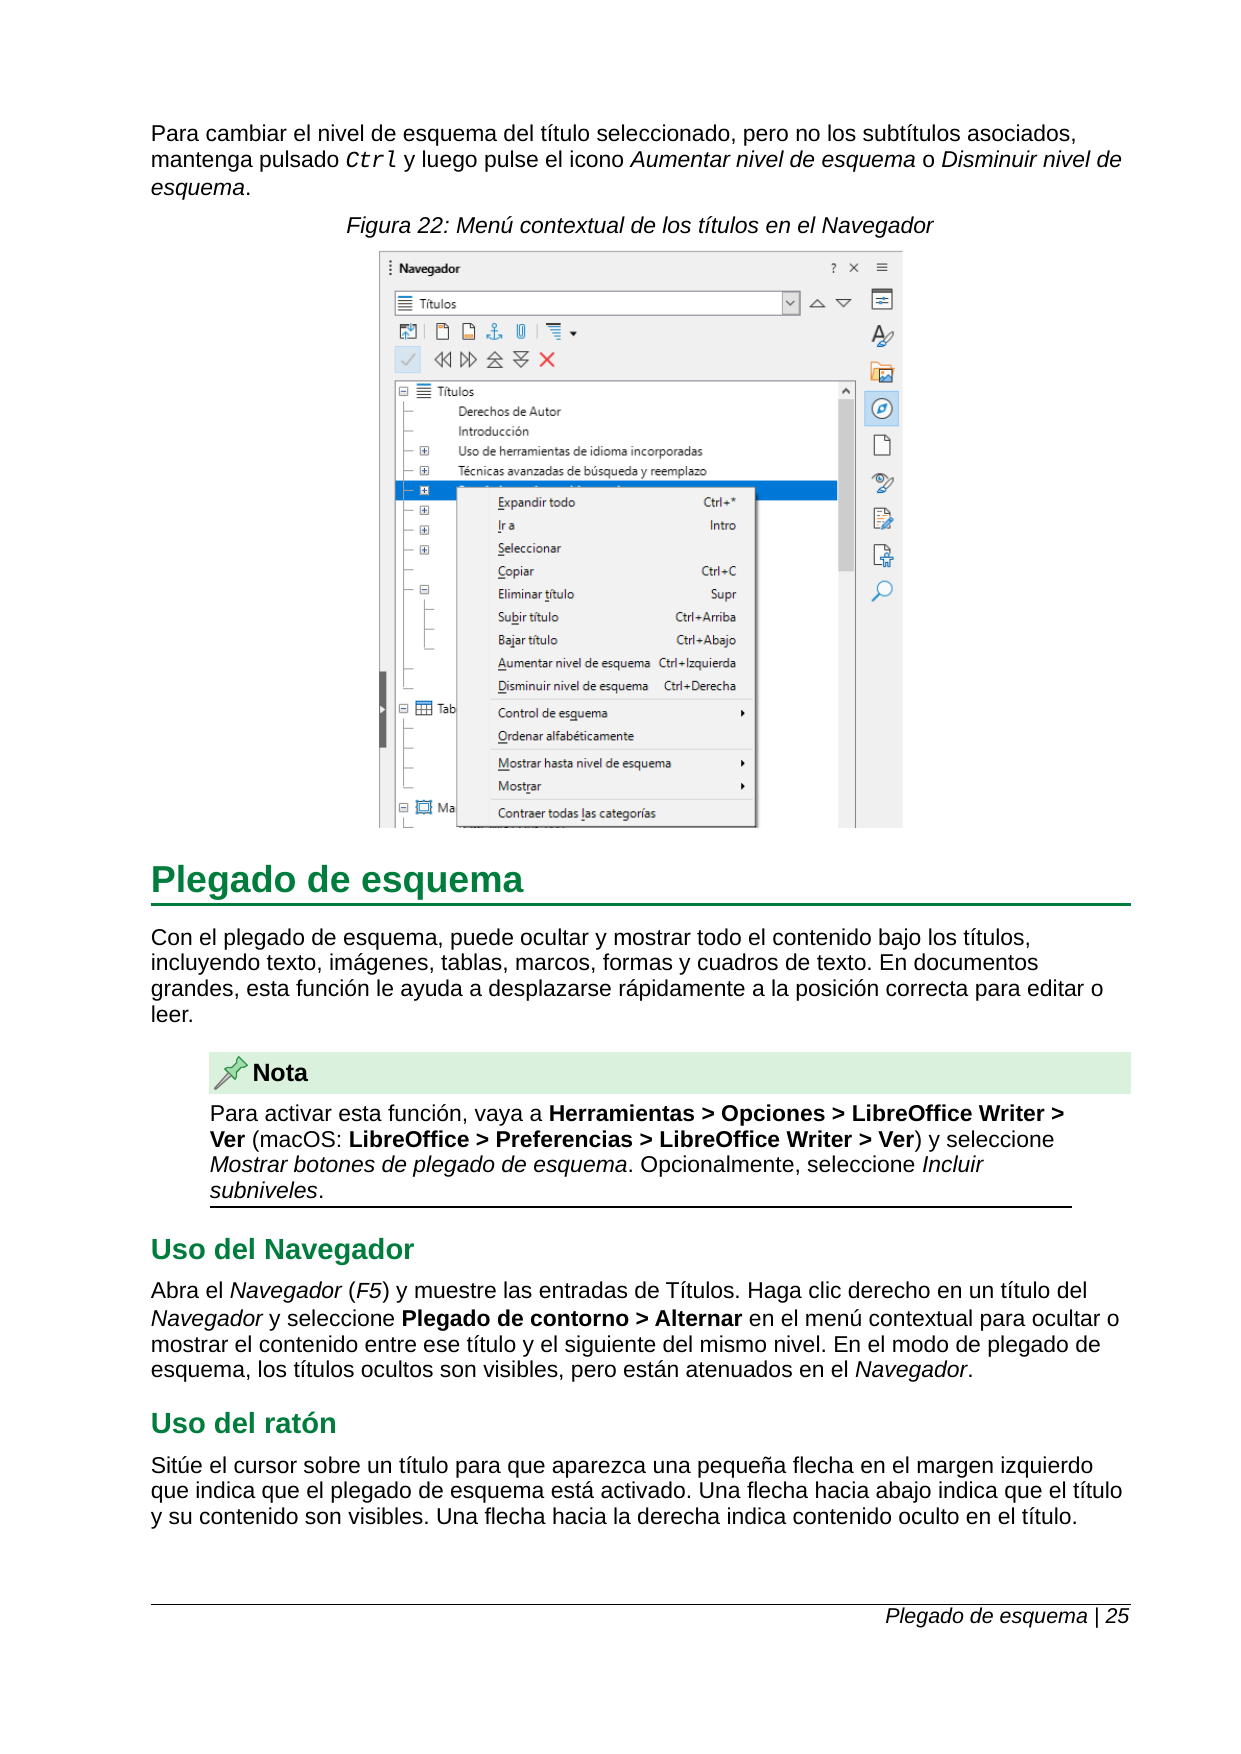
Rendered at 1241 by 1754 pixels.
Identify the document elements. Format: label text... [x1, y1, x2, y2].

text Con el plegado de esquema, puede ocultar y mostrar todo el contenido bajo los títulos, incluyendo texto, imágenes, tablas, marcos, formas y cuadros de texto. En documentos grandes, esta función le ayuda a desplazarse rápidamente a la posición correcta para editar o leer. [151, 924, 1131, 1027]
text Abra el Navegador (F5) y muestre las entradas de Títulos. Haga clic derecho en un título del Navegador y seleccione Plegado de contorno > Alternar en el menú contextual para ocultar o mostrar el contenido entre ese título y el siguiente del mismo nivel. En el modo de plegado de esquema, los títulos ocultos son visibles, pero están atenuados en el Navegador. [151, 1278, 1131, 1383]
subtitle Uso del Navegador [151, 1233, 1131, 1266]
text Sitúe el cursor sobre un título para que aparezca una pequeña flecha en el margen izquierdo que indica que el plegado de esquema está activado. Una flecha hacia abajo indica que el título y su contenido son visibles. Una flecha hacia la derecha indica contenido oculto en el título. [151, 1452, 1131, 1529]
text Figura 22: Menú contextual de los títulos en el Navegador [346, 212, 936, 238]
picture [378, 250, 903, 828]
text Para cambiar el nivel de esquema del título seleccionado, pero no los subtítulos asociados, mantenga pulsado Ctrl y luego pulse el icono Aumentar nivel de esquema o Disminuir nivel de esquema. [151, 121, 1131, 200]
text Para activar esta función, vaya a Herramientas > Opciones > LibreOffice Writer > Ver (macOS: LibreOffice > Preferencias > LibreOffice Writer > Ver) y seleccione Mostrar botones de plegado de esquema. Opcionalmente, seleccione Incluir subniveles. [209, 1101, 1072, 1208]
subtitle Uso del ratón [151, 1407, 1131, 1440]
subtitle Nota [252, 1052, 1131, 1094]
subtitle Plegado de esquema [151, 859, 1131, 903]
